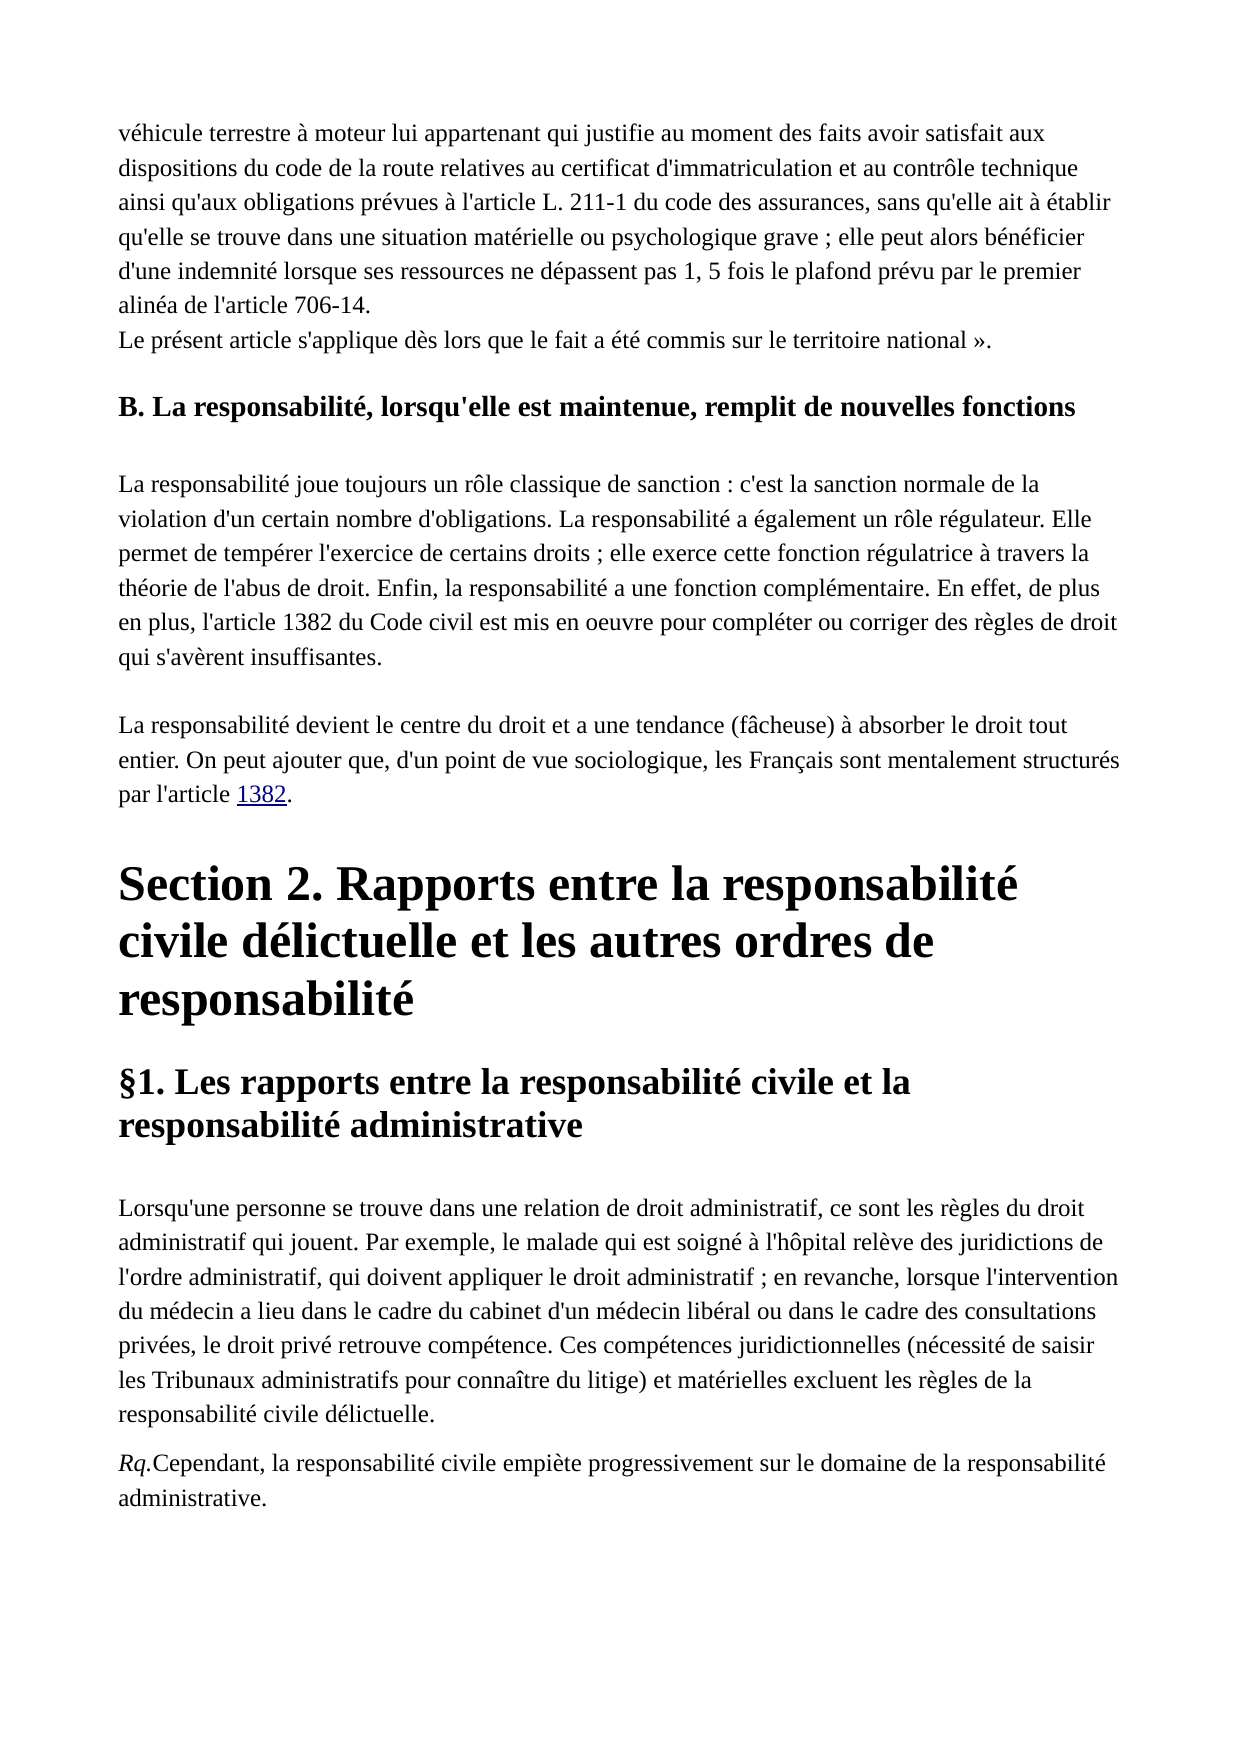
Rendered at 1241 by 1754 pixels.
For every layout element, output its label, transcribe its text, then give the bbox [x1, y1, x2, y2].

text véhicule terrestre à moteur lui appartenant qui justifie au moment des faits avoir satisfait aux dispositions du code de la route relatives au certificat d'immatriculation et au contrôle technique ainsi qu'aux obligations prévues à l'article L. 211-1 du code des assurances, sans qu'elle ait à établir qu'elle se trouve dans une situation matérielle ou psychologique grave ; elle peut alors bénéficier d'une indemnité lorsque ses ressources ne dépassent pas 1, 5 fois le plafond prévu par le premier alinéa de l'article 706-14. Le présent article s'applique dès lors que le fait a été commis sur le territoire national ». [118, 118, 1122, 354]
text Rq.Cependant, la responsabilité civile empiète progressivement sur le domaine de la responsabilité administrative. [118, 1448, 1122, 1512]
subtitle B. La responsabilité, lorsqu'elle est maintenue, remplit de nouvelles fonctions [118, 389, 1122, 422]
text Lorsqu'une personne se trouve dans une relation de droit administratif, ce sont les règles du droit administratif qui jouent. Par exemple, le malade qui est soigné à l'hôpital relève des juridictions de l'ordre administratif, qui doivent appliquer le droit administratif ; en revanche, lorsque l'intervention du médecin a lieu dans le cadre du cabinet d'un médecin libéral ou dans le cadre des consultations privées, le droit privé retrouve compétence. Ces compétences juridictionnelles (nécessité de saisir les Tribunaux administratifs pour connaître du litige) et matérielles excluent les règles de la responsabilité civile délictuelle. [118, 1158, 1122, 1428]
text La responsabilité joue toujours un rôle classique de sanction : c'est la sanction normale de la violation d'un certain nombre d'obligations. La responsabilité a également un rôle régulateur. Elle permet de tempérer l'exercice de certains droits ; elle exerce cette fonction régulatrice à travers la théorie de l'abus de droit. Enfin, la responsabilité a une fonction complémentaire. En effet, de plus en plus, l'article 1382 du Code civil est mis en oeuvre pour compléter ou corriger des règles de droit qui s'avèrent insuffisantes. La responsabilité devient le centre du droit et a une tendance (fâcheuse) à absorber le droit tout entier. On peut ajouter que, d'un point de vue sociologique, les Français sont mentalement structurés par l'article 1382. [118, 435, 1122, 808]
subtitle §1. Les rapports entre la responsabilité civile et la responsabilité administrative [118, 1059, 1122, 1146]
subtitle Section 2. Rapports entre la responsabilité civile délictuelle et les autres ordres de responsabilité [118, 853, 1122, 1026]
